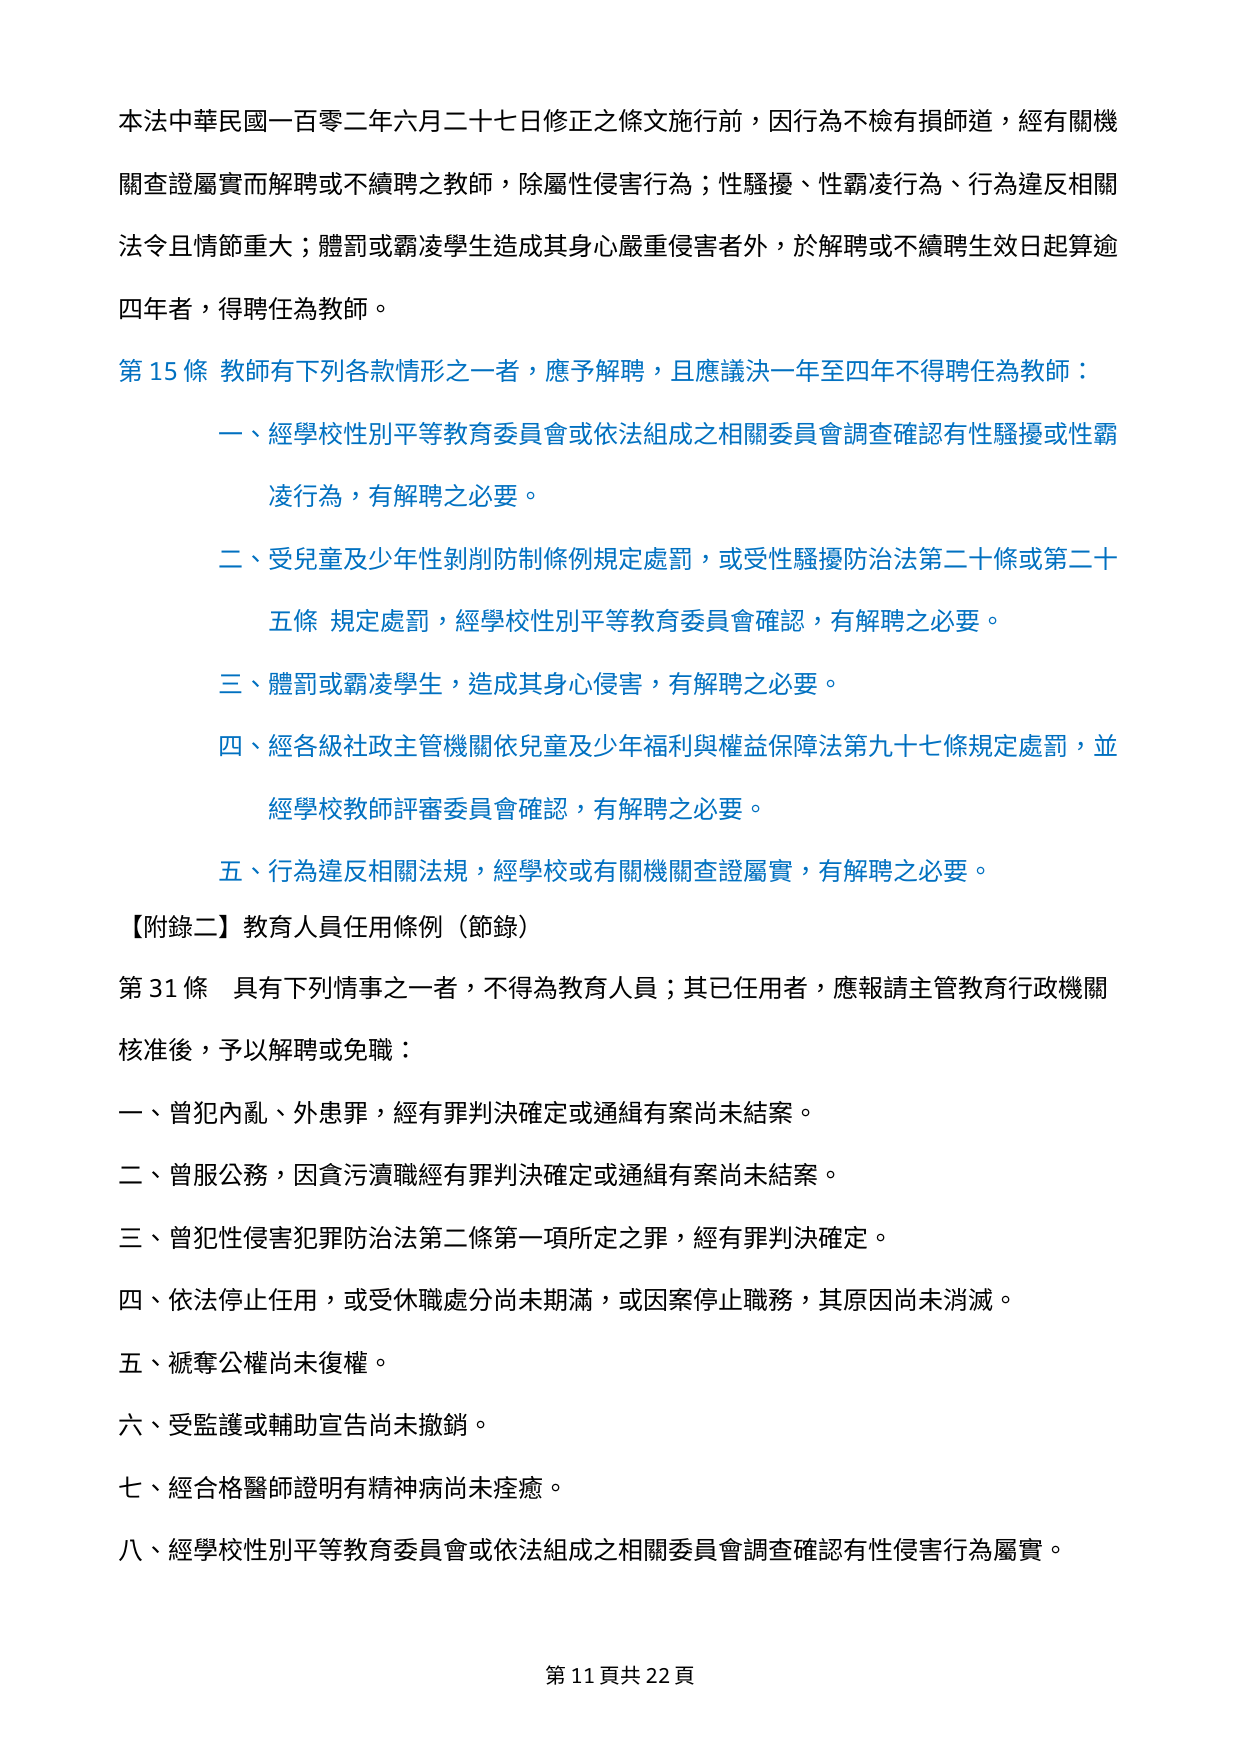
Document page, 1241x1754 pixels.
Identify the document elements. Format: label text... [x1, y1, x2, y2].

text 二、受兒童及少年性剝削防制條例規定處罰，或受性騷擾防治法第二十條或第二十五條 規定處罰，經學校性別平等教育委員會確認，有解聘之必要。 [218, 516, 1122, 641]
text 四、依法停止任用，或受休職處分尚未期滿，或因案停止職務，其原因尚未消滅。 [118, 1257, 1122, 1320]
text 一、經學校性別平等教育委員會或依法組成之相關委員會調查確認有性騷擾或性霸凌行為，有解聘之必要。 [218, 391, 1122, 516]
text 五、行為違反相關法規，經學校或有關機關查證屬實，有解聘之必要。 [218, 828, 1122, 891]
text 第15條 教師有下列各款情形之一者，應予解聘，且應議決一年至四年不得聘任為教師： [118, 328, 1122, 391]
text 七、經合格醫師證明有精神病尚未痊癒。 [118, 1445, 1122, 1507]
text 第31條 具有下列情事之一者，不得為教育人員；其已任用者，應報請主管教育行政機關核准後，予以解聘或免職： [118, 945, 1122, 1070]
text 三、曾犯性侵害犯罪防治法第二條第一項所定之罪，經有罪判決確定。 [118, 1195, 1122, 1257]
text 本法中華民國一百零二年六月二十七日修正之條文施行前，因行為不檢有損師道，經有關機關查證屬實而解聘或不續聘之教師，除屬性侵害行為；性騷擾、性霸凌行為、行為違反相關法令且情節重大；體罰或霸凌學生造成其身心嚴重侵害者外，於解聘或不續聘生效日起算逾四年者，得聘任為教師。 [118, 78, 1122, 328]
text 【附錄二】教育人員任用條例（節錄） [118, 903, 1122, 945]
text 一、曾犯內亂、外患罪，經有罪判決確定或通緝有案尚未結案。 [118, 1070, 1122, 1132]
text 八、經學校性別平等教育委員會或依法組成之相關委員會調查確認有性侵害行為屬實。 [118, 1507, 1122, 1570]
text 三、體罰或霸凌學生，造成其身心侵害，有解聘之必要。 [218, 641, 1122, 703]
text 二、曾服公務，因貪污瀆職經有罪判決確定或通緝有案尚未結案。 [118, 1132, 1122, 1195]
text 六、受監護或輔助宣告尚未撤銷。 [118, 1382, 1122, 1445]
text 五、褫奪公權尚未復權。 [118, 1320, 1122, 1382]
text 四、經各級社政主管機關依兒童及少年福利與權益保障法第九十七條規定處罰，並經學校教師評審委員會確認，有解聘之必要。 [218, 703, 1122, 828]
